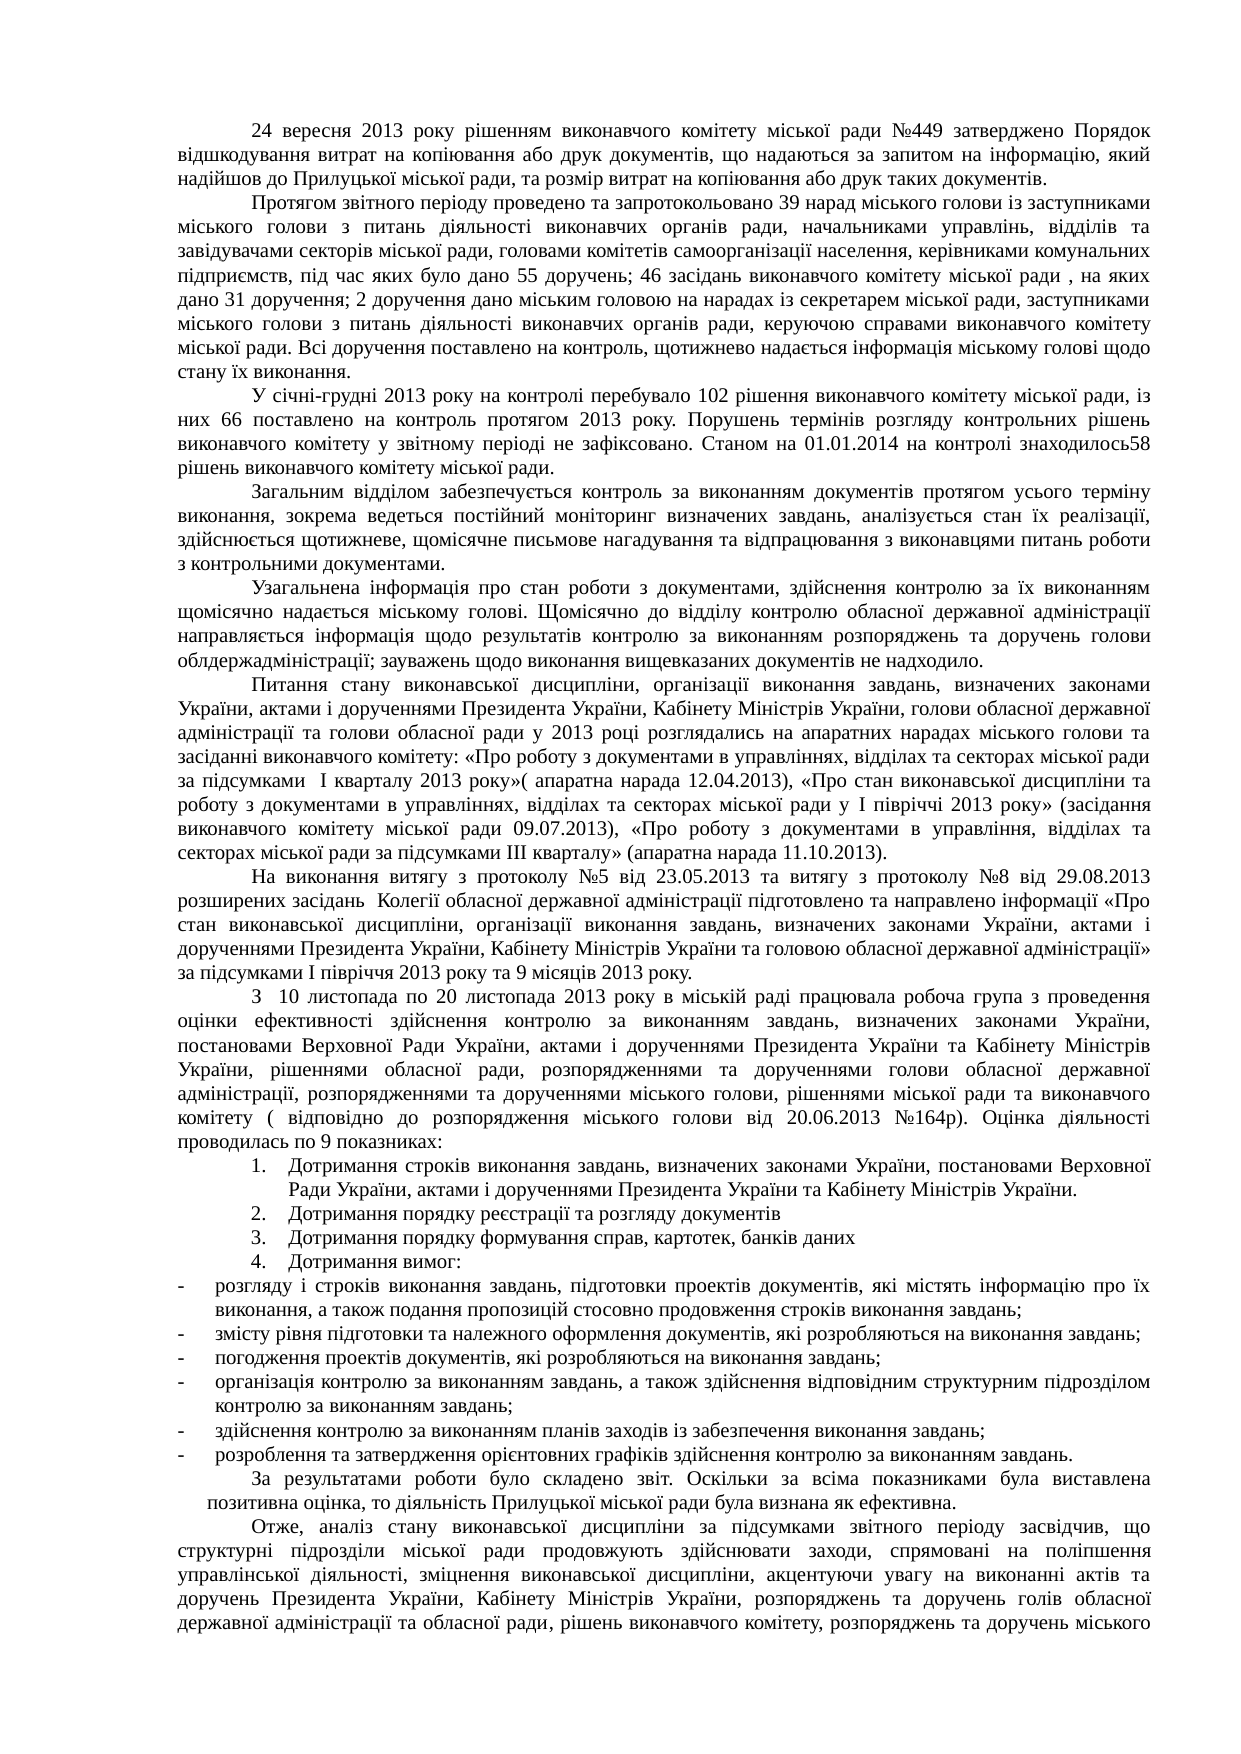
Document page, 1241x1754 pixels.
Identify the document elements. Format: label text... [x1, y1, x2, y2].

list У січні-грудні 2013 року на контролі перебувало 102 рішення виконавчого комітету міської ради, із них 66 поставлено на контроль протягом 2013 року. Порушень термінів розгляду контрольних рішень виконавчого комітету у звітному періоді не зафіксовано. Станом на 01.01.2014 на контролі знаходилось58 рішень виконавчого комітету міської ради. [177, 383, 1152, 479]
list розгляду і строків виконання завдань, підготовки проектів документів, які містять інформацію про їх виконання, а також подання пропозицій стосовно продовження строків виконання завдань; [177, 1273, 1152, 1321]
list Узагальнена інформація про стан роботи з документами, здійснення контролю за їх виконанням щомісячно надається міському голові. Щомісячно до відділу контролю обласної державної адміністрації направляється інформація щодо результатів контролю за виконанням розпоряджень та доручень голови облдержадміністрації; зауважень щодо виконання вищевказаних документів не надходило. [177, 575, 1152, 672]
list Загальним відділом забезпечується контроль за виконанням документів протягом усього терміну виконання, зокрема ведеться постійний моніторинг визначених завдань, аналізується стан їх реалізації, здійснюється щотижневе, щомісячне письмове нагадування та відпрацювання з виконавцями питань роботи з контрольними документами. [177, 479, 1152, 575]
text Отже, аналіз стану виконавської дисципліни за підсумками звітного періоду засвідчив, що структурні підрозділи міської ради продовжують здійснювати заходи, спрямовані на поліпшення управлінської діяльності, зміцнення виконавської дисципліни, акцентуючи увагу на виконанні актів та доручень Президента України, Кабінету Міністрів України, розпоряджень та доручень голів обласної державної адміністрації та обласної ради, рішень виконавчого комітету, розпоряджень та доручень міського [177, 1514, 1152, 1634]
list Дотримання строків виконання завдань, визначених законами України, постановами Верховної Ради України, актами і дорученнями Президента України та Кабінету Міністрів України. [251, 1153, 1152, 1201]
list Дотримання вимог: [251, 1249, 1152, 1273]
list 24 вересня 2013 року рішенням виконавчого комітету міської ради №449 затверджено Порядок відшкодування витрат на копіювання або друк документів, що надаються за запитом на інформацію, який надійшов до Прилуцької міської ради, та розмір витрат на копіювання або друк таких документів. [177, 118, 1152, 190]
list Дотримання порядку реєстрації та розгляду документів [251, 1201, 1152, 1225]
list З 10 листопада по 20 листопада 2013 року в міській раді працювала робоча група з проведення оцінки ефективності здійснення контролю за виконанням завдань, визначених законами України, постановами Верховної Ради України, актами і дорученнями Президента України та Кабінету Міністрів України, рішеннями обласної ради, розпорядженнями та дорученнями голови обласної державної адміністрації, розпорядженнями та дорученнями міського голови, рішеннями міської ради та виконавчого комітету ( відповідно до розпорядження міського голови від 20.06.2013 №164р). Оцінка діяльності проводилась по 9 показниках: [177, 984, 1152, 1153]
list здійснення контролю за виконанням планів заходів із забезпечення виконання завдань; [177, 1417, 1152, 1442]
list За результатами роботи було складено звіт. Оскільки за всіма показниками була виставлена позитивна оцінка, то діяльність Прилуцької міської ради була визнана як ефективна. [207, 1466, 1152, 1514]
list На виконання витягу з протоколу №5 від 23.05.2013 та витягу з протоколу №8 від 29.08.2013 розширених засідань Колегії обласної державної адміністрації підготовлено та направлено інформації «Про стан виконавської дисципліни, організації виконання завдань, визначених законами України, актами і дорученнями Президента України, Кабінету Міністрів України та головою обласної державної адміністрації» за підсумками I півріччя 2013 року та 9 місяців 2013 року. [177, 864, 1152, 984]
list змісту рівня підготовки та належного оформлення документів, які розробляються на виконання завдань; [177, 1321, 1152, 1345]
list розроблення та затвердження орієнтовних графіків здійснення контролю за виконанням завдань. [177, 1442, 1152, 1466]
list Протягом звітного періоду проведено та запротокольовано 39 нарад міського голови із заступниками міського голови з питань діяльності виконавчих органів ради, начальниками управлінь, відділів та завідувачами секторів міської ради, головами комітетів самоорганізації населення, керівниками комунальних підприємств, під час яких було дано 55 доручень; 46 засідань виконавчого комітету міської ради , на яких дано 31 доручення; 2 доручення дано міським головою на нарадах із секретарем міської ради, заступниками міського голови з питань діяльності виконавчих органів ради, керуючою справами виконавчого комітету міської ради. Всі доручення поставлено на контроль, щотижнево надається інформація міському голові щодо стану їх виконання. [177, 190, 1152, 383]
list організація контролю за виконанням завдань, а також здійснення відповідним структурним підрозділом контролю за виконанням завдань; [177, 1369, 1152, 1417]
list Дотримання порядку формування справ, картотек, банків даних [251, 1225, 1152, 1249]
list Питання стану виконавської дисципліни, організації виконання завдань, визначених законами України, актами і дорученнями Президента України, Кабінету Міністрів України, голови обласної державної адміністрації та голови обласної ради у 2013 році розглядались на апаратних нарадах міського голови та засіданні виконавчого комітету: «Про роботу з документами в управліннях, відділах та секторах міської ради за підсумками I кварталу 2013 року»( апаратна нарада 12.04.2013), «Про стан виконавської дисципліни та роботу з документами в управліннях, відділах та секторах міської ради у I півріччі 2013 року» (засідання виконавчого комітету міської ради 09.07.2013), «Про роботу з документами в управління, відділах та секторах міської ради за підсумками III кварталу» (апаратна нарада 11.10.2013). [177, 672, 1152, 864]
list погодження проектів документів, які розробляються на виконання завдань; [177, 1345, 1152, 1369]
